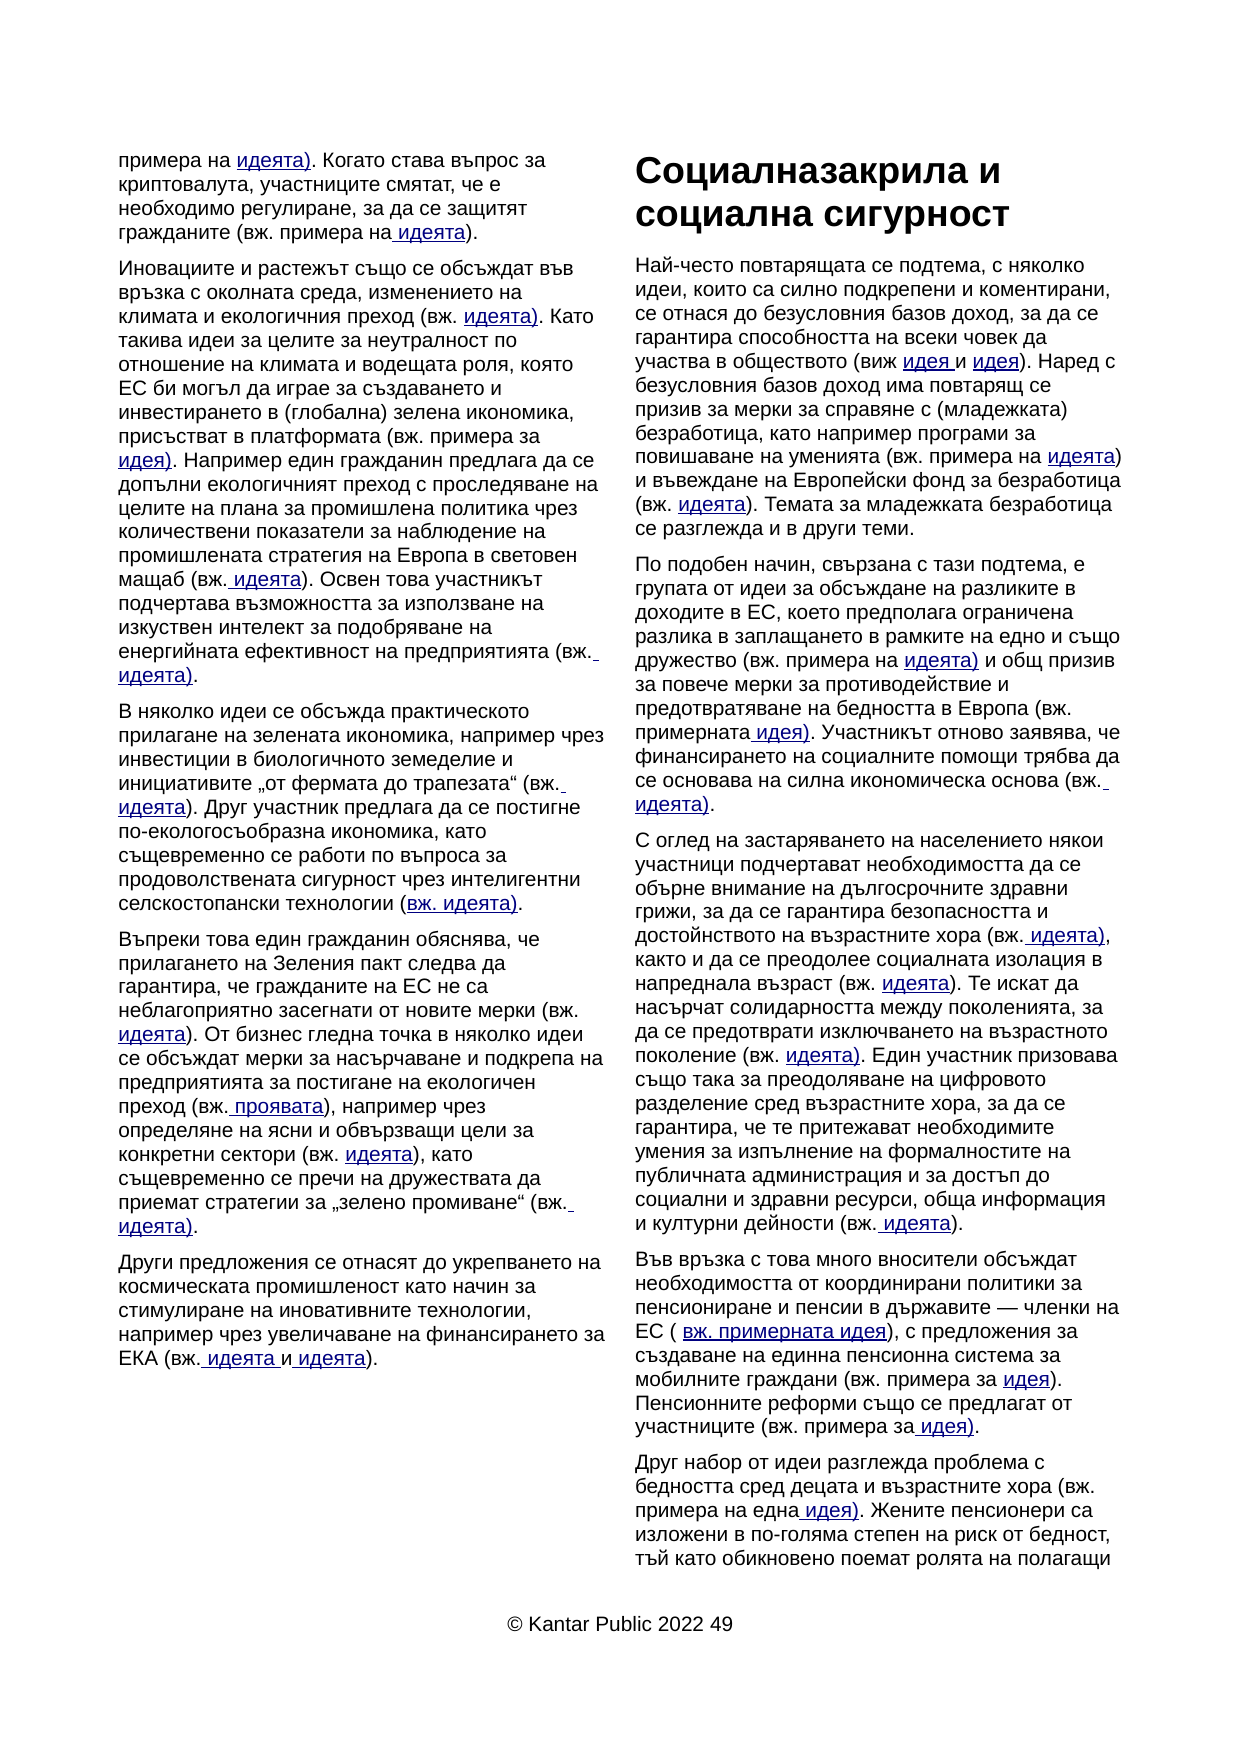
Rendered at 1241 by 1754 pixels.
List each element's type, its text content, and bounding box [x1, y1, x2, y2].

text По подобен начин, свързана с тази подтема, е групата от идеи за обсъждане на разликите в доходите в ЕС, което предполага ограничена разлика в заплащането в рамките на едно и също дружество (вж. примера на идеята) и общ призив за повече мерки за противодействие и предотвратяване на бедността в Европа (вж. примерната идея). Участникът отново заявява, че финансирането на социалните помощи трябва да се основава на силна икономическа основа (вж. идеята). [635, 552, 1122, 816]
text С оглед на застаряването на населението някои участници подчертават необходимостта да се обърне внимание на дългосрочните здравни грижи, за да се гарантира безопасността и достойнството на възрастните хора (вж. идеята), както и да се преодолее социалната изолация в напреднала възраст (вж. идеята). Те искат да насърчат солидарността между поколенията, за да се предотврати изключването на възрастното поколение (вж. идеята). Един участник призовава също така за преодоляване на цифровото разделение сред възрастните хора, за да се гарантира, че те притежават необходимите умения за изпълнение на формалностите на публичната администрация и за достъп до социални и здравни ресурси, обща информация и културни дейности (вж. идеята). [635, 827, 1122, 1235]
text Друг набор от идеи разглежда проблема с бедността сред децата и възрастните хора (вж. примера на една идея). Жените пенсионери са изложени в по-голяма степен на риск от бедност, тъй като обикновено поемат ролята на полагащи [635, 1450, 1122, 1570]
subtitle Социалназакрила и социална сигурност [635, 148, 1122, 234]
text примера на идеята). Когато става въпрос за криптовалута, участниците смятат, че е необходимо регулиране, за да се защитят гражданите (вж. примера на идеята). [118, 148, 605, 244]
text Иновациите и растежът също се обсъждат във връзка с околната среда, изменението на климата и екологичния преход (вж. идеята). Като такива идеи за целите за неутралност по отношение на климата и водещата роля, която ЕС би могъл да играе за създаването и инвестирането в (глобална) зелена икономика, присъстват в платформата (вж. примера за идея). Например един гражданин предлага да се допълни екологичният преход с проследяване на целите на плана за промишлена политика чрез количествени показатели за наблюдение на промишлената стратегия на Европа в световен мащаб (вж. идеята). Освен това участникът подчертава възможността за използване на изкуствен интелект за подобряване на енергийната ефективност на предприятията (вж. идеята). [118, 256, 605, 687]
text Във връзка с това много вносители обсъждат необходимостта от координирани политики за пенсиониране и пенсии в държавите — членки на ЕС ( вж. примерната идея), с предложения за създаване на единна пенсионна система за мобилните граждани (вж. примера за идея). Пенсионните реформи също се предлагат от участниците (вж. примера за идея). [635, 1247, 1122, 1438]
text Най-често повтарящата се подтема, с няколко идеи, които са силно подкрепени и коментирани, се отнася до безусловния базов доход, за да се гарантира способността на всеки човек да участва в обществото (виж идея и идея). Наред с безусловния базов доход има повтарящ се призив за мерки за справяне с (младежката) безработица, като например програми за повишаване на уменията (вж. примера на идеята) и въвеждане на Европейски фонд за безработица (вж. идеята). Темата за младежката безработица се разглежда и в други теми. [635, 253, 1122, 540]
text В няколко идеи се обсъжда практическото прилагане на зелената икономика, например чрез инвестиции в биологичното земеделие и инициативите „от фермата до трапезата“ (вж. идеята). Друг участник предлага да се постигне по-екологосъобразна икономика, като същевременно се работи по въпроса за продоволствената сигурност чрез интелигентни селскостопански технологии (вж. идеята). [118, 699, 605, 914]
text Други предложения се отнасят до укрепването на космическата промишленост като начин за стимулиране на иновативните технологии, например чрез увеличаване на финансирането за ЕКА (вж. идеята и идеята). [118, 1250, 605, 1369]
text Въпреки това един гражданин обяснява, че прилагането на Зеления пакт следва да гарантира, че гражданите на ЕС не са неблагоприятно засегнати от новите мерки (вж. идеята). От бизнес гледна точка в няколко идеи се обсъждат мерки за насърчаване и подкрепа на предприятията за постигане на екологичен преход (вж. проявата), например чрез определяне на ясни и обвързващи цели за конкретни сектори (вж. идеята), като същевременно се пречи на дружествата да приемат стратегии за „зелено промиване“ (вж. идеята). [118, 926, 605, 1238]
